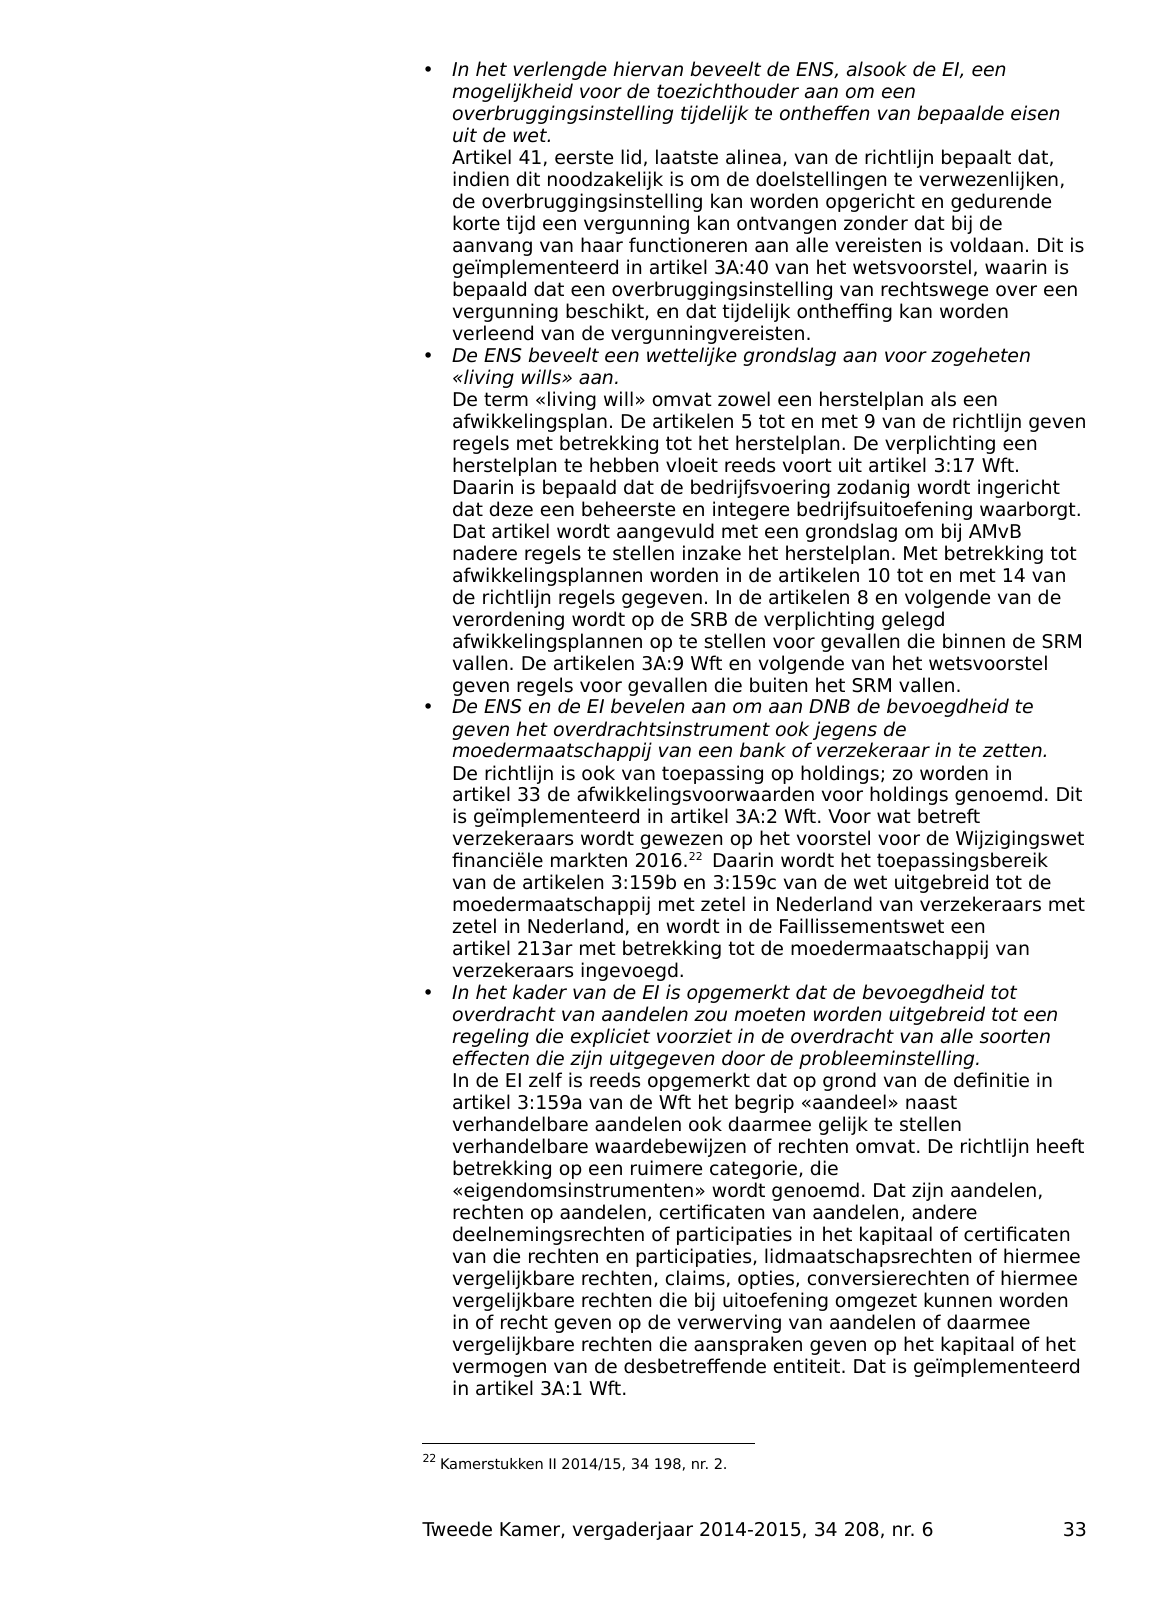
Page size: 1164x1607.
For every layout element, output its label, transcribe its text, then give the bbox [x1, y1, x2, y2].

text • In het verlengde hiervan beveelt de ENS, alsook de EI, een mogelijkheid voor de toezichthouder aan om een overbruggingsinstelling tijdelijk te ontheffen van bepaalde eisen uit de wet. [422, 59, 1087, 147]
text Kamerstukken II 2014/15, 34 198, nr. 2. [422, 1452, 1087, 1474]
text Artikel 41, eerste lid, laatste alinea, van de richtlijn bepaalt dat, indien dit noodzakelijk is om de doelstellingen te verwezenlijken, de overbruggingsinstelling kan worden opgericht en gedurende korte tijd een vergunning kan ontvangen zonder dat bij de aanvang van haar functioneren aan alle vereisten is voldaan. Dit is geïmplementeerd in artikel 3A:40 van het wetsvoorstel, waarin is bepaald dat een overbruggingsinstelling van rechtswege over een vergunning beschikt, en dat tijdelijk ontheffing kan worden verleend van de vergunningvereisten. [452, 147, 1087, 345]
text De richtlijn is ook van toepassing op holdings; zo worden in artikel 33 de afwikkelingsvoorwaarden voor holdings genoemd. Dit is geïmplementeerd in artikel 3A:2 Wft. Voor wat betreft verzekeraars wordt gewezen op het voorstel voor de Wijzigingswet financiële markten 2016. Daarin wordt het toepassingsbereik van de artikelen 3:159b en 3:159c van de wet uitgebreid tot de moedermaatschappij met zetel in Nederland van verzekeraars met zetel in Nederland, en wordt in de Faillissementswet een artikel 213ar met betrekking tot de moedermaatschappij van verzekeraars ingevoegd. [452, 762, 1087, 982]
text • In het kader van de EI is opgemerkt dat de bevoegdheid tot overdracht van aandelen zou moeten worden uitgebreid tot een regeling die expliciet voorziet in de overdracht van alle soorten effecten die zijn uitgegeven door de probleeminstelling. [422, 982, 1087, 1070]
text De term «living will» omvat zowel een herstelplan als een afwikkelingsplan. De artikelen 5 tot en met 9 van de richtlijn geven regels met betrekking tot het herstelplan. De verplichting een herstelplan te hebben vloeit reeds voort uit artikel 3:17 Wft. Daarin is bepaald dat de bedrijfsvoering zodanig wordt ingericht dat deze een beheerste en integere bedrijfsuitoefening waarborgt. Dat artikel wordt aangevuld met een grondslag om bij AMvB nadere regels te stellen inzake het herstelplan. Met betrekking tot afwikkelingsplannen worden in de artikelen 10 tot en met 14 van de richtlijn regels gegeven. In de artikelen 8 en volgende van de verordening wordt op de SRB de verplichting gelegd afwikkelingsplannen op te stellen voor gevallen die binnen de SRM vallen. De artikelen 3A:9 Wft en volgende van het wetsvoorstel geven regels voor gevallen die buiten het SRM vallen. [452, 389, 1087, 696]
text • De ENS en de EI bevelen aan om aan DNB de bevoegdheid te geven het overdrachtsinstrument ook jegens de moedermaatschappij van een bank of verzekeraar in te zetten. [422, 696, 1087, 762]
text In de EI zelf is reeds opgemerkt dat op grond van de definitie in artikel 3:159a van de Wft het begrip «aandeel» naast verhandelbare aandelen ook daarmee gelijk te stellen verhandelbare waardebewijzen of rechten omvat. De richtlijn heeft betrekking op een ruimere categorie, die «eigendomsinstrumenten» wordt genoemd. Dat zijn aandelen, rechten op aandelen, certificaten van aandelen, andere deelnemingsrechten of participaties in het kapitaal of certificaten van die rechten en participaties, lidmaatschapsrechten of hiermee vergelijkbare rechten, claims, opties, conversierechten of hiermee vergelijkbare rechten die bij uitoefening omgezet kunnen worden in of recht geven op de verwerving van aandelen of daarmee vergelijkbare rechten die aanspraken geven op het kapitaal of het vermogen van de desbetreffende entiteit. Dat is geïmplementeerd in artikel 3A:1 Wft. [452, 1070, 1087, 1400]
text • De ENS beveelt een wettelijke grondslag aan voor zogeheten «living wills» aan. [422, 345, 1087, 389]
